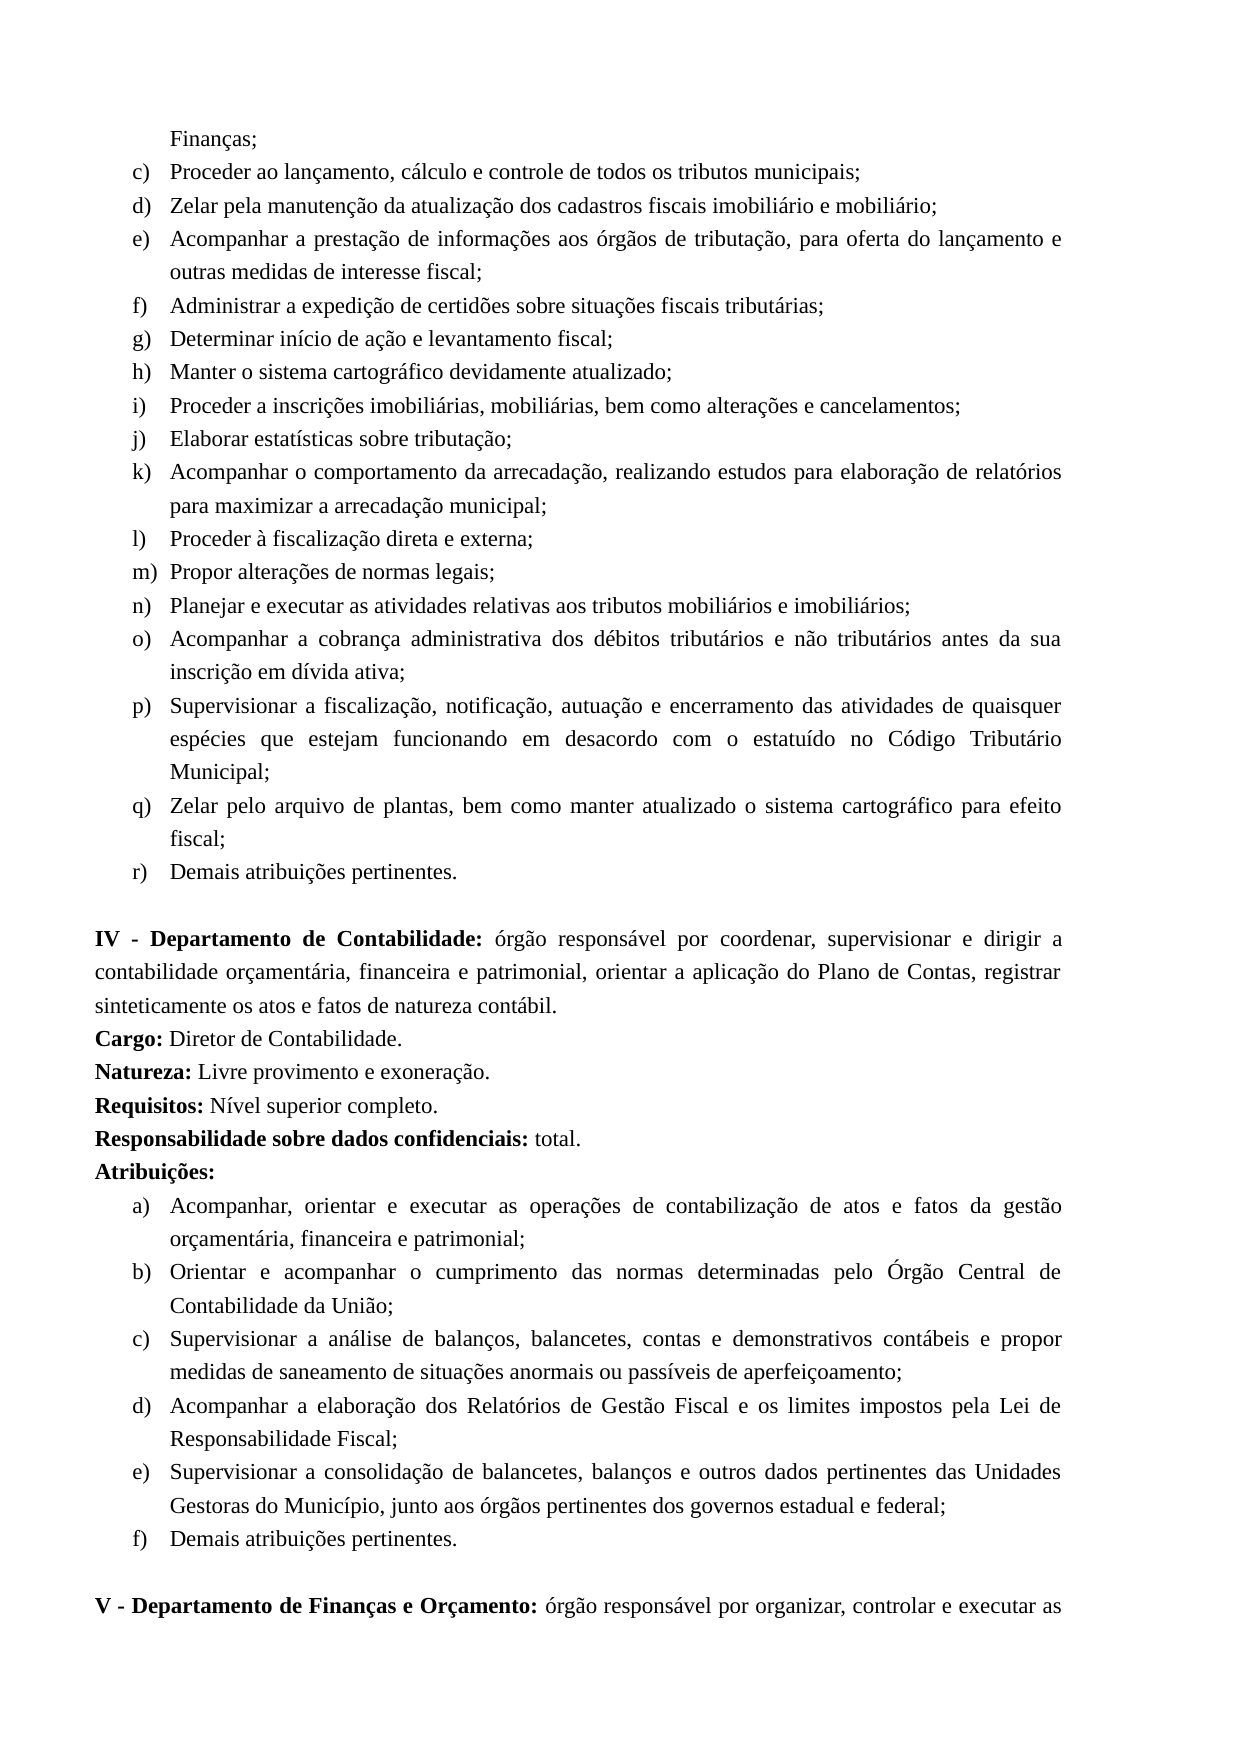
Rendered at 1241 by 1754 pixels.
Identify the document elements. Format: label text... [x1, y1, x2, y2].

list Proceder à fiscalização direta e externa; [132, 518, 1063, 551]
text Natureza: Livre provimento e exoneração. [94, 1051, 1063, 1085]
list Planejar e executar as atividades relativas aos tributos mobiliários e imobiliários; [132, 585, 1063, 618]
list Supervisionar a fiscalização, notificação, autuação e encerramento das atividades de quaisquer espécies que estejam funcionando em desacordo com o estatuído no Código Tributário Municipal; [132, 685, 1063, 785]
list Acompanhar, orientar e executar as operações de contabilização de atos e fatos da gestão orçamentária, financeira e patrimonial; [132, 1185, 1063, 1251]
list Proceder ao lançamento, cálculo e controle de todos os tributos municipais; [132, 151, 1063, 185]
list Finanças; [132, 118, 1063, 151]
list Demais atribuições pertinentes. [132, 851, 1063, 885]
list Orientar e acompanhar o cumprimento das normas determinadas pelo Órgão Central de Contabilidade da União; [132, 1251, 1063, 1318]
list Manter o sistema cartográfico devidamente atualizado; [132, 351, 1063, 385]
list Acompanhar a prestação de informações aos órgãos de tributação, para oferta do lançamento e outras medidas de interesse fiscal; [132, 218, 1063, 285]
list Elaborar estatísticas sobre tributação; [132, 418, 1063, 451]
list Acompanhar a elaboração dos Relatórios de Gestão Fiscal e os limites impostos pela Lei de Responsabilidade Fiscal; [132, 1385, 1063, 1451]
text Requisitos: Nível superior completo. [94, 1085, 1063, 1118]
list Propor alterações de normas legais; [132, 551, 1063, 585]
text IV - Departamento de Contabilidade: órgão responsável por coordenar, supervisionar e dirigir a contabilidade orçamentária, financeira e patrimonial, orientar a aplicação do Plano de Contas, registrar sinteticamente os atos e fatos de natureza contábil. [94, 918, 1063, 1018]
list Supervisionar a análise de balanços, balancetes, contas e demonstrativos contábeis e propor medidas de saneamento de situações anormais ou passíveis de aperfeiçoamento; [132, 1318, 1063, 1385]
list Determinar início de ação e levantamento fiscal; [132, 318, 1063, 351]
list Supervisionar a consolidação de balancetes, balanços e outros dados pertinentes das Unidades Gestoras do Município, junto aos órgãos pertinentes dos governos estadual e federal; [132, 1451, 1063, 1518]
list Zelar pela manutenção da atualização dos cadastros fiscais imobiliário e mobiliário; [132, 185, 1063, 218]
list Acompanhar o comportamento da arrecadação, realizando estudos para elaboração de relatórios para maximizar a arrecadação municipal; [132, 451, 1063, 518]
list Proceder a inscrições imobiliárias, mobiliárias, bem como alterações e cancelamentos; [132, 385, 1063, 418]
text Responsabilidade sobre dados confidenciais: total. [94, 1118, 1063, 1151]
list Zelar pelo arquivo de plantas, bem como manter atualizado o sistema cartográfico para efeito fiscal; [132, 785, 1063, 851]
list Acompanhar a cobrança administrativa dos débitos tributários e não tributários antes da sua inscrição em dívida ativa; [132, 618, 1063, 685]
list Demais atribuições pertinentes. [132, 1518, 1063, 1551]
list Administrar a expedição de certidões sobre situações fiscais tributárias; [132, 285, 1063, 318]
text Cargo: Diretor de Contabilidade. [94, 1018, 1063, 1051]
text V - Departamento de Finanças e Orçamento: órgão responsável por organizar, controlar e executar as [94, 1585, 1063, 1618]
text Atribuições: [94, 1151, 1063, 1185]
